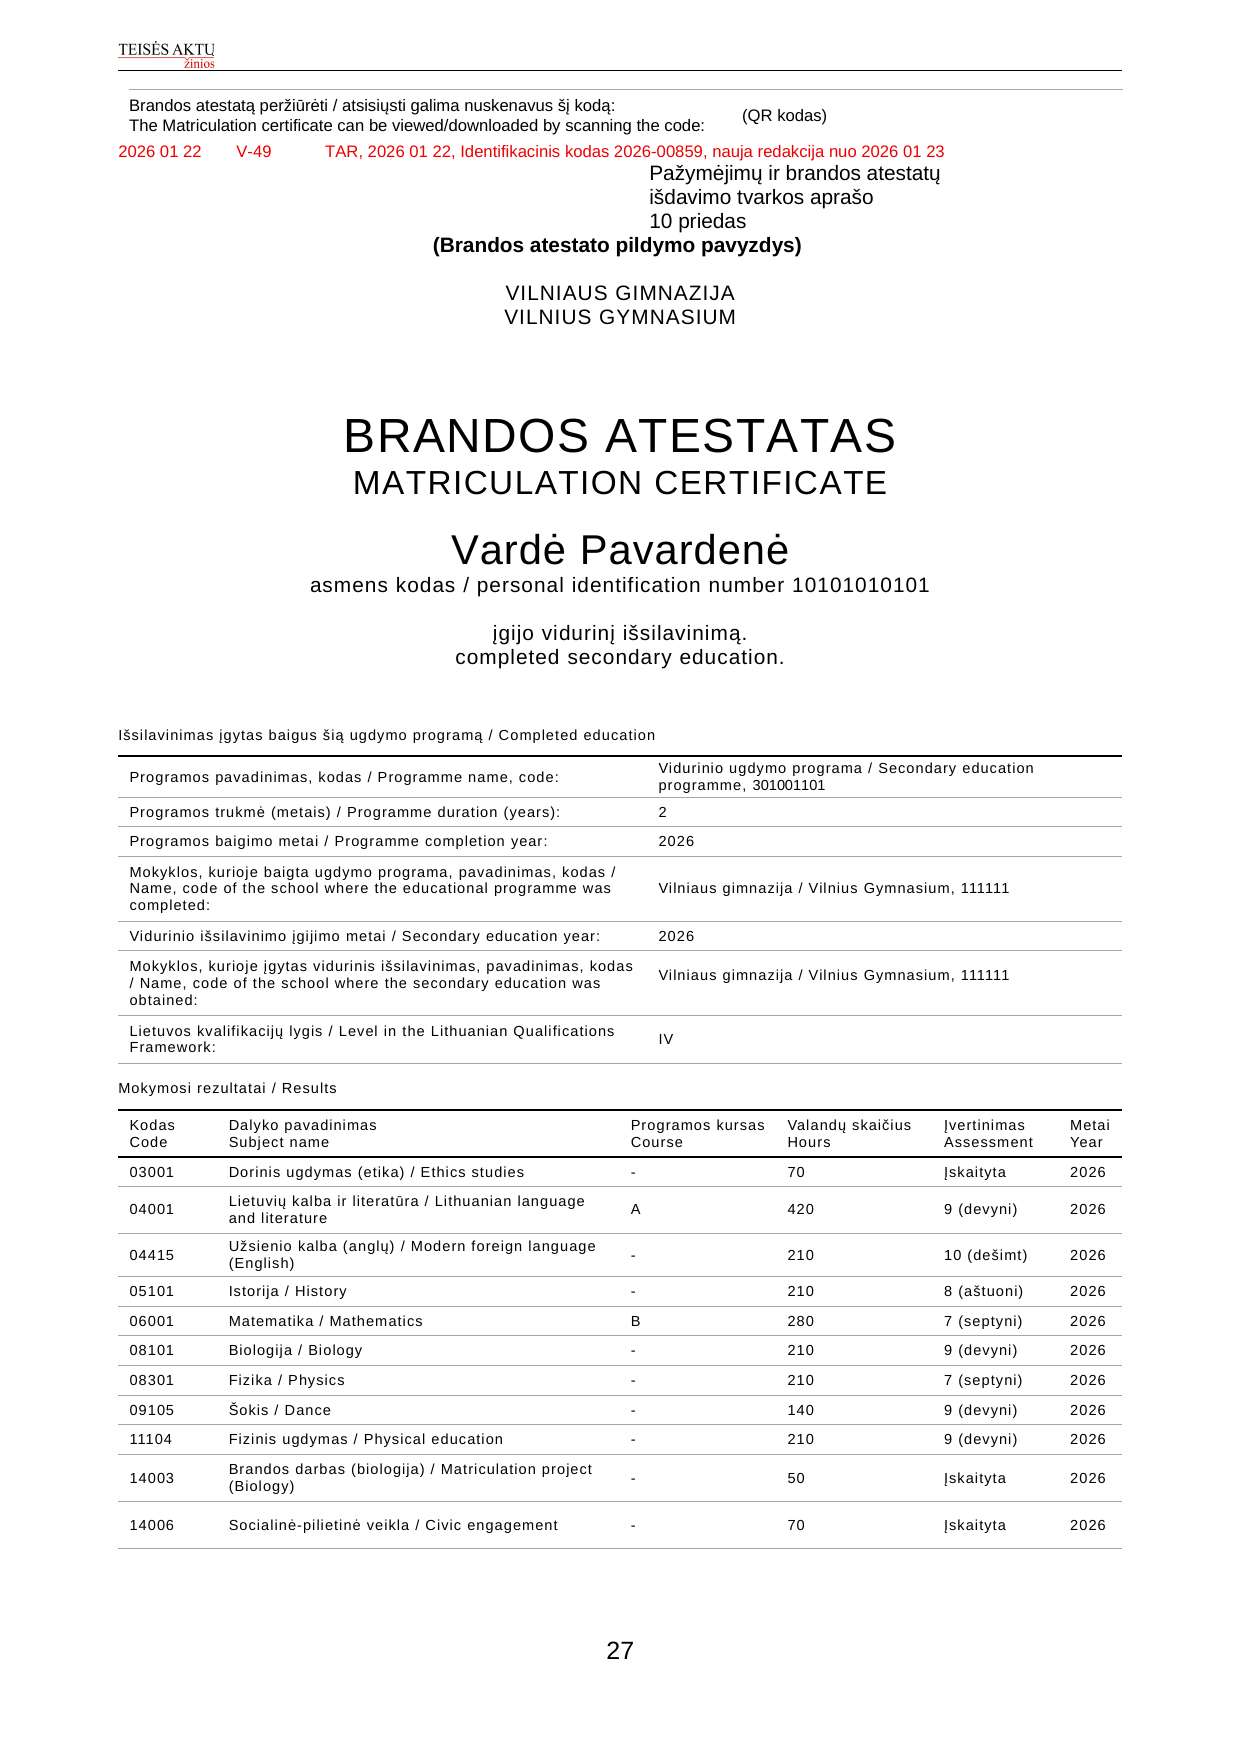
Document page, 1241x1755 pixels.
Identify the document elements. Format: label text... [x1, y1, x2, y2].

table_cell 11104 [118, 1425, 217, 1454]
table_cell 8 (aštuoni) [933, 1277, 1059, 1306]
table_cell Įskaityta [933, 1455, 1059, 1501]
table_cell 9 (devyni) [933, 1425, 1059, 1454]
table_cell - [619, 1158, 776, 1186]
table_cell B [619, 1307, 776, 1335]
table_cell 04415 [118, 1234, 217, 1276]
table_cell Brandos darbas (biologija) / Matriculation project (Biology) [217, 1455, 619, 1501]
table_cell - [619, 1336, 776, 1365]
table_cell 7 (septyni) [933, 1366, 1059, 1394]
table_cell 14003 [118, 1455, 217, 1501]
table_cell 210 [776, 1234, 933, 1276]
table_cell Mokyklos, kurioje įgytas vidurinis išsilavinimas, pavadinimas, kodas / Name, code of the school where the secondary education was obtained: [118, 951, 647, 1015]
text VILNIAUS GIMNAZIJA [118, 281, 1122, 305]
table_cell Įskaityta [933, 1502, 1059, 1548]
table_cell Programos trukmė (metais) / Programme duration (years): [118, 798, 647, 826]
table_cell 50 [776, 1455, 933, 1501]
table_cell - [619, 1502, 776, 1548]
table_cell Fizinis ugdymas / Physical education [217, 1425, 619, 1454]
table_cell 2026 [1059, 1366, 1122, 1394]
table_cell 05101 [118, 1277, 217, 1306]
table_cell Vilniaus gimnazija / Vilnius Gymnasium, 111111 [647, 857, 1122, 921]
table_cell Lietuvos kvalifikacijų lygis / Level in the Lithuanian Qualifications Framework: [118, 1016, 647, 1063]
table_cell 2026 [1059, 1187, 1122, 1233]
text Išsilavinimas įgytas baigus šią ugdymo programą / Completed education [118, 726, 1122, 743]
table_cell - [619, 1366, 776, 1394]
table_cell 210 [776, 1277, 933, 1306]
table_cell 70 [776, 1502, 933, 1548]
table_cell 9 (devyni) [933, 1336, 1059, 1365]
table_cell Dorinis ugdymas (etika) / Ethics studies [217, 1158, 619, 1186]
table_cell Brandos atestatą peržiūrėti / atsisiųsti galima nuskenavus šį kodą: The Matriculation certificate can be viewed/downloaded by scanning the code: [129, 90, 731, 142]
table_cell 140 [776, 1396, 933, 1424]
table_header Kodas Code [118, 1111, 217, 1156]
table_cell 2026 [647, 827, 1122, 856]
table_cell 9 (devyni) [933, 1187, 1059, 1233]
table_cell 2026 [647, 922, 1122, 950]
table_header Programos kursas Course [619, 1111, 776, 1156]
text completed secondary education. [118, 645, 1122, 669]
text VILNIUS GYMNASIUM [118, 305, 1122, 329]
table_cell 03001 [118, 1158, 217, 1186]
table_cell 9 (devyni) [933, 1396, 1059, 1424]
text MATRICULATION CERTIFICATE [118, 463, 1122, 501]
table_cell Fizika / Physics [217, 1366, 619, 1394]
table_cell 08301 [118, 1366, 217, 1394]
table_cell (QR kodas) [731, 90, 1123, 142]
table_header Įvertinimas Assessment [933, 1111, 1059, 1156]
table_cell 2026 [1059, 1336, 1122, 1365]
table_cell 210 [776, 1366, 933, 1394]
table_cell - [619, 1455, 776, 1501]
table_cell IV [647, 1016, 1122, 1063]
table_cell Lietuvių kalba ir literatūra / Lithuanian language and literature [217, 1187, 619, 1233]
table_cell Biologija / Biology [217, 1336, 619, 1365]
table_cell A [619, 1187, 776, 1233]
table_cell Programos baigimo metai / Programme completion year: [118, 827, 647, 856]
table_header Dalyko pavadinimas Subject name [217, 1111, 619, 1156]
table_cell 2026 [1059, 1234, 1122, 1276]
table_cell 2026 [1059, 1307, 1122, 1335]
text BRANDOS ATESTATAS [118, 408, 1122, 463]
table_cell 2026 [1059, 1396, 1122, 1424]
text asmens kodas / personal identification number 10101010101 [118, 573, 1122, 597]
table_cell 06001 [118, 1307, 217, 1335]
table_cell 70 [776, 1158, 933, 1186]
table_cell - [619, 1234, 776, 1276]
table_cell 210 [776, 1425, 933, 1454]
table_cell 10 (dešimt) [933, 1234, 1059, 1276]
text Pažymėjimų ir brandos atestatų išdavimo tvarkos aprašo 10 priedas [649, 161, 1122, 233]
text Vardė Pavardenė [118, 525, 1122, 573]
table_cell 2026 [1059, 1425, 1122, 1454]
table_cell - [619, 1277, 776, 1306]
table_cell 14006 [118, 1502, 217, 1548]
table_cell Vidurinio išsilavinimo įgijimo metai / Secondary education year: [118, 922, 647, 950]
table_header Metai Year [1059, 1111, 1122, 1156]
text įgijo vidurinį išsilavinimą. [118, 621, 1122, 645]
table_cell Istorija / History [217, 1277, 619, 1306]
table_cell Šokis / Dance [217, 1396, 619, 1424]
table_cell 2026 [1059, 1502, 1122, 1548]
table_cell 7 (septyni) [933, 1307, 1059, 1335]
text (Brandos atestato pildymo pavyzdys) [118, 233, 1122, 257]
table_cell Socialinė-pilietinė veikla / Civic engagement [217, 1502, 619, 1548]
table_cell 280 [776, 1307, 933, 1335]
text Mokymosi rezultatai / Results [118, 1080, 1122, 1097]
table_cell 2026 [1059, 1158, 1122, 1186]
table_cell - [619, 1425, 776, 1454]
table_cell 2026 [1059, 1277, 1122, 1306]
table_cell 210 [776, 1336, 933, 1365]
table_cell - [619, 1396, 776, 1424]
table_header Vidurinio ugdymo programa / Secondary education programme, 301001101 [647, 757, 1122, 797]
table_cell Matematika / Mathematics [217, 1307, 619, 1335]
table_cell 2 [647, 798, 1122, 826]
text 2026 01 22 V-49 TAR, 2026 01 22, Identifikacinis kodas 2026-00859, nauja redakcija nuo 2026 01 23 [118, 142, 1122, 161]
table_cell Įskaityta [933, 1158, 1059, 1186]
table_cell Vilniaus gimnazija / Vilnius Gymnasium, 111111 [647, 951, 1122, 1015]
table_header Valandų skaičius Hours [776, 1111, 933, 1156]
table_cell 09105 [118, 1396, 217, 1424]
table_cell 420 [776, 1187, 933, 1233]
table_cell 04001 [118, 1187, 217, 1233]
table_cell 2026 [1059, 1455, 1122, 1501]
table_cell Užsienio kalba (anglų) / Modern foreign language (English) [217, 1234, 619, 1276]
table_cell Mokyklos, kurioje baigta ugdymo programa, pavadinimas, kodas / Name, code of the school where the educational programme was completed: [118, 857, 647, 921]
table_header Programos pavadinimas, kodas / Programme name, code: [118, 757, 647, 797]
table_cell 08101 [118, 1336, 217, 1365]
